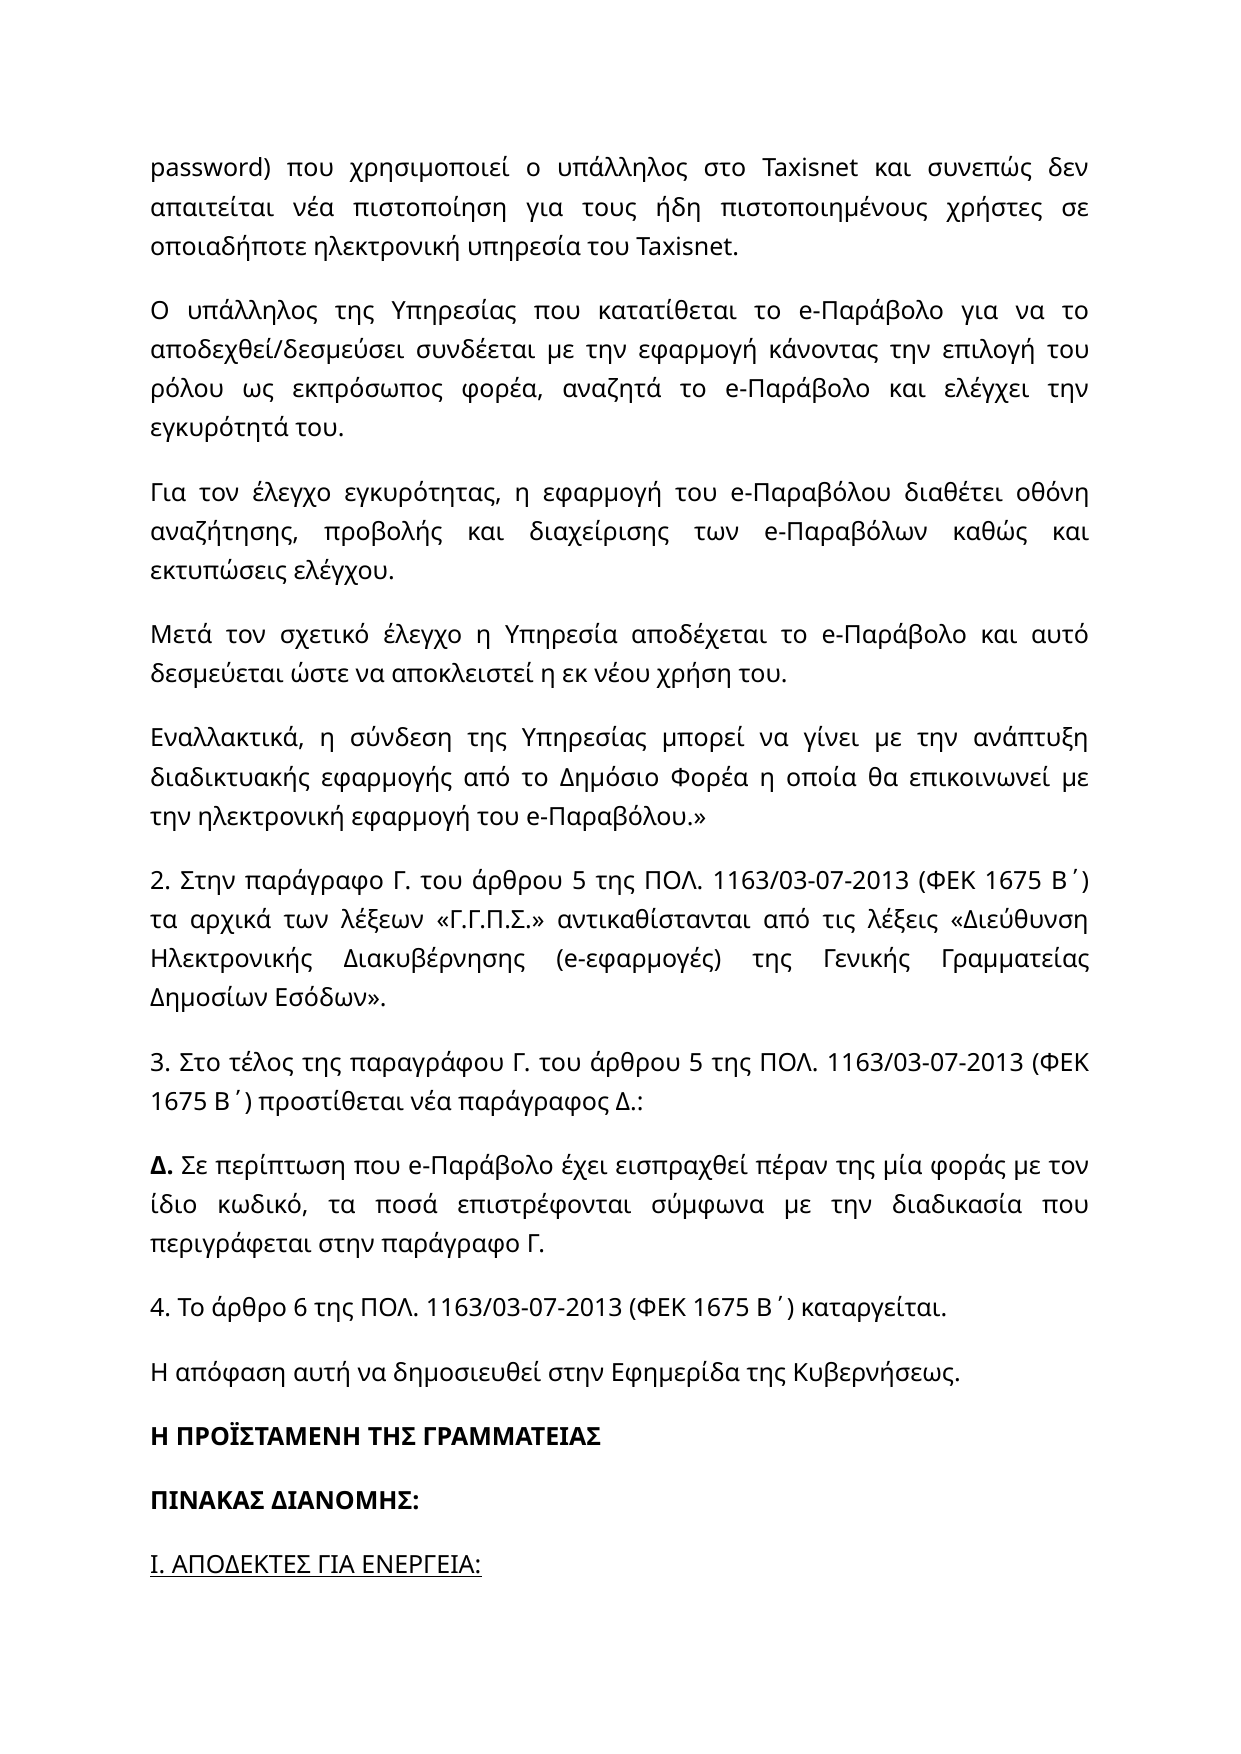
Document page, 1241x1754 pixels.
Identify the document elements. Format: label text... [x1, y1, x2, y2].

text Εναλλακτικά, η σύνδεση της Υπηρεσίας μπορεί να γίνει με την ανάπτυξη διαδικτυακής εφαρμογής από το Δημόσιο Φορέα η οποία θα επικοινωνεί με την ηλεκτρονική εφαρμογή του e-Παραβόλου.» [150, 720, 1090, 832]
text 2. Στην παράγραφο Γ. του άρθρου 5 της ΠΟΛ. 1163/03-07-2013 (ΦΕΚ 1675 Β΄) τα αρχικά των λέξεων «Γ.Γ.Π.Σ.» αντικαθίστανται από τις λέξεις «Διεύθυνση Ηλεκτρονικής Διακυβέρνησης (e-εφαρμογές) της Γενικής Γραμματείας Δημοσίων Εσόδων». [150, 862, 1090, 1014]
text 3. Στο τέλος της παραγράφου Γ. του άρθρου 5 της ΠΟΛ. 1163/03-07-2013 (ΦΕΚ 1675 Β΄) προστίθεται νέα παράγραφος Δ.: [150, 1044, 1090, 1117]
text ΠΙΝΑΚΑΣ ΔΙΑΝΟΜΗΣ: [150, 1482, 1090, 1517]
text Η απόφαση αυτή να δημοσιευθεί στην Εφημερίδα της Κυβερνήσεως. [150, 1354, 1090, 1388]
text Ι. ΑΠΟΔΕΚΤΕΣ ΓΙΑ ΕΝΕΡΓΕΙΑ: [150, 1547, 1090, 1581]
text password) που χρησιμοποιεί ο υπάλληλος στο Taxisnet και συνεπώς δεν απαιτείται νέα πιστοποίηση για τους ήδη πιστοποιημένους χρήστες σε οποιαδήποτε ηλεκτρονική υπηρεσία του Taxisnet. [150, 150, 1090, 262]
text Για τον έλεγχο εγκυρότητας, η εφαρμογή του e-Παραβόλου διαθέτει οθόνη αναζήτησης, προβολής και διαχείρισης των e-Παραβόλων καθώς και εκτυπώσεις ελέγχου. [150, 474, 1090, 587]
text Δ. Σε περίπτωση που e-Παράβολο έχει εισπραχθεί πέραν της μία φοράς με τον ίδιο κωδικό, τα ποσά επιστρέφονται σύμφωνα με την διαδικασία που περιγράφεται στην παράγραφο Γ. [150, 1147, 1090, 1260]
text 4. Το άρθρο 6 της ΠΟΛ. 1163/03-07-2013 (ΦΕΚ 1675 Β΄) καταργείται. [150, 1290, 1090, 1324]
text Ο υπάλληλος της Υπηρεσίας που κατατίθεται το e-Παράβολο για να το αποδεχθεί/δεσμεύσει συνδέεται με την εφαρμογή κάνοντας την επιλογή του ρόλου ως εκπρόσωπος φορέα, αναζητά το e-Παράβολο και ελέγχει την εγκυρότητά του. [150, 292, 1090, 444]
text Η ΠΡΟΪΣΤΑΜΕΝΗ ΤΗΣ ΓΡΑΜΜΑΤΕΙΑΣ [150, 1418, 1090, 1452]
text Μετά τον σχετικό έλεγχο η Υπηρεσία αποδέχεται το e-Παράβολο και αυτό δεσμεύεται ώστε να αποκλειστεί η εκ νέου χρήση του. [150, 617, 1090, 690]
